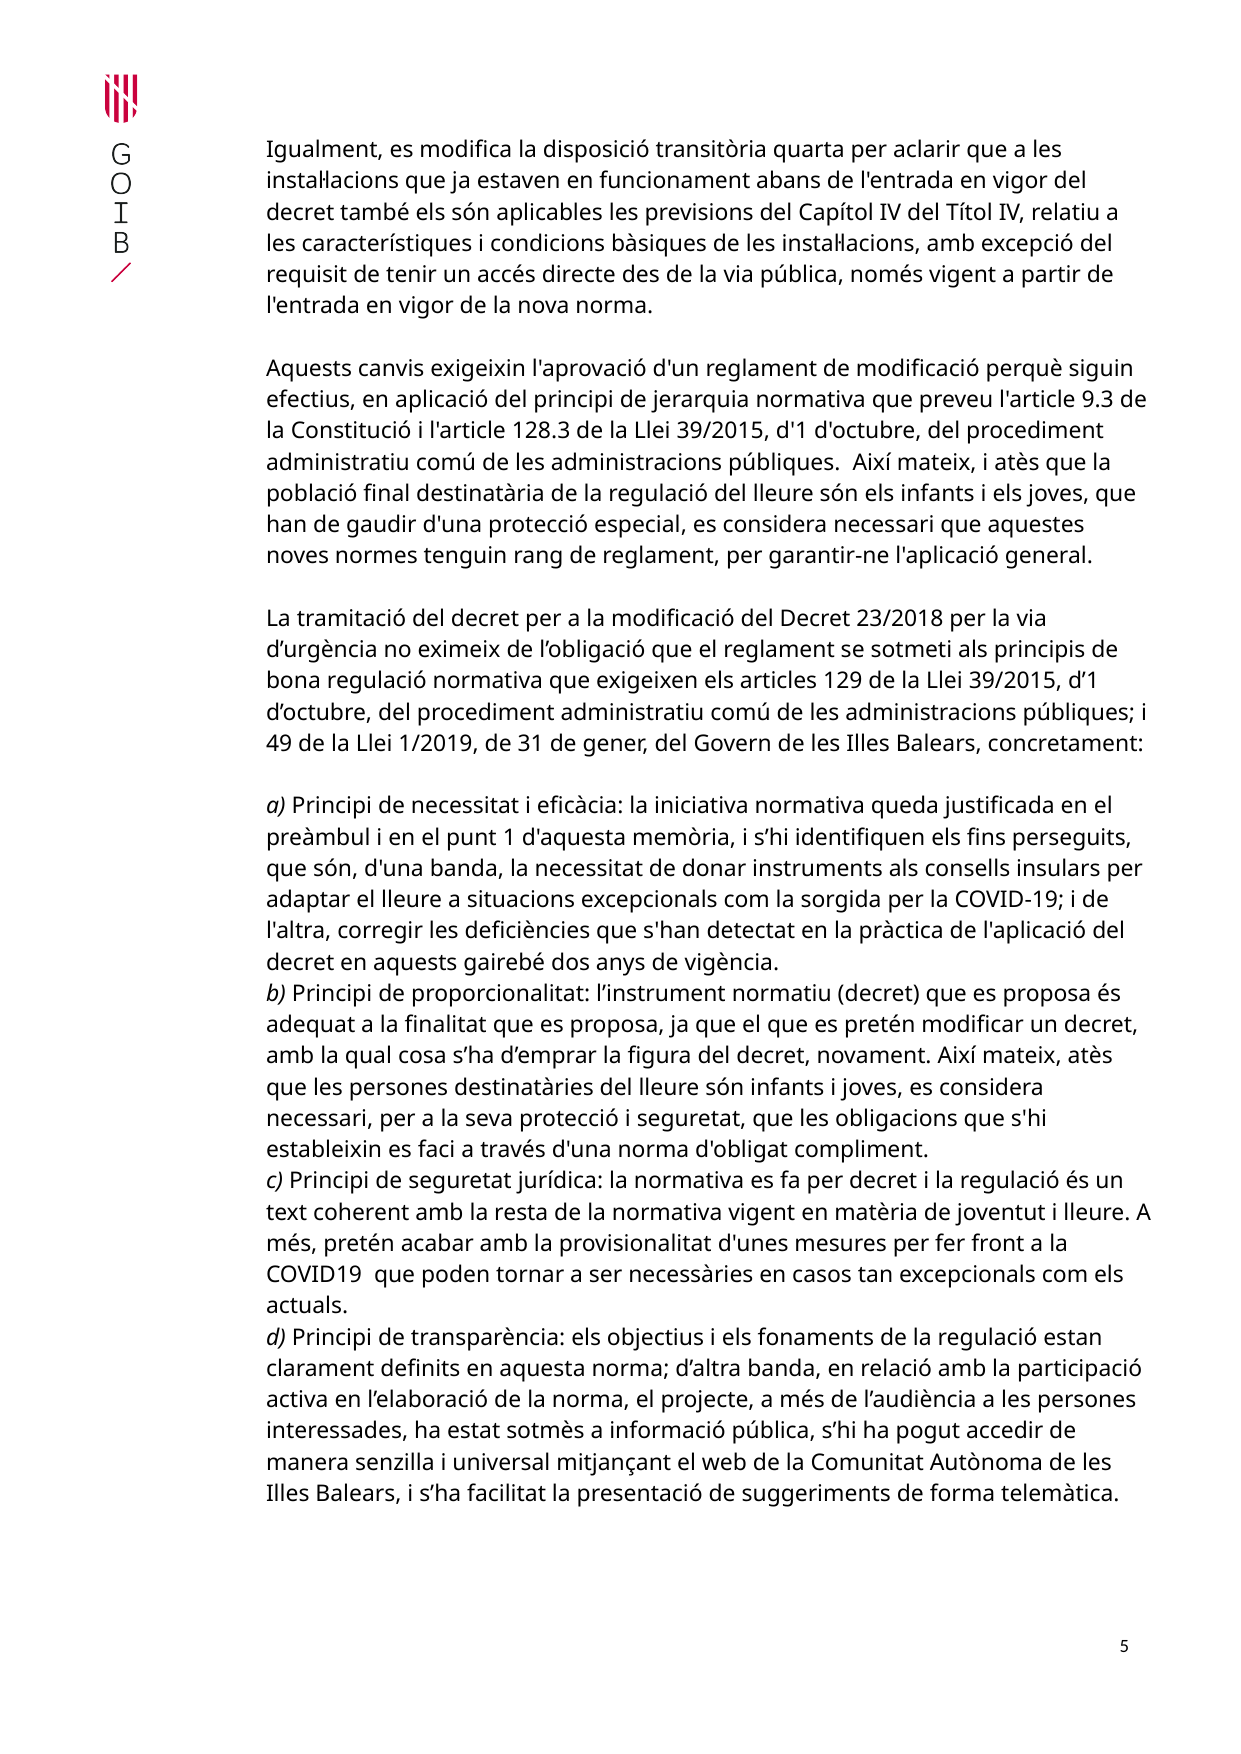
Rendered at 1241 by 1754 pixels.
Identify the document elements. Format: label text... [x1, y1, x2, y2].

picture [76, 51, 166, 313]
text La tramitació del decret per a la modificació del Decret 23/2018 per la via d’urgència no eximeix de l’obligació que el reglament se sotmeti als principis de bona regulació normativa que exigeixen els articles 129 de la Llei 39/2015, d’1 d’octubre, del procediment administratiu comú de les administracions públiques; i 49 de la Llei 1/2019, de 31 de gener, del Govern de les Illes Balears, concretament: [266, 602, 1152, 758]
text interessades, ha estat sotmès a informació pública, s’hi ha pogut accedir de manera senzilla i universal mitjançant el web de la Comunitat Autònoma de les Illes Balears, i s’ha facilitat la presentació de suggeriments de forma telemàtica. [266, 1414, 1152, 1508]
text activa en l’elaboració de la norma, el projecte, a més de l’audiència a les persones [266, 1383, 1152, 1414]
text preàmbul i en el punt 1 d'aquesta memòria, i s’hi identifiquen els fins perseguits, que són, d'una banda, la necessitat de donar instruments als consells insulars per adaptar el lleure a situacions excepcionals com la sorgida per la COVID-19; i de l'altra, corregir les deficiències que s'han detectat en la pràctica de l'aplicació del decret en aquests gairebé dos anys de vigència. [266, 820, 1152, 977]
text Aquests canvis exigeixin l'aprovació d'un reglament de modificació perquè siguin efectius, en aplicació del principi de jerarquia normativa que preveu l'article 9.3 de la Constitució i l'article 128.3 de la Llei 39/2015, d'1 d'octubre, del procediment administratiu comú de les administracions públiques. Així mateix, i atès que la població final destinatària de la regulació del lleure són els infants i els joves, que han de gaudir d'una protecció especial, es considera necessari que aquestes noves normes tenguin rang de reglament, per garantir-ne l'aplicació general. [266, 352, 1152, 570]
text Igualment, es modifica la disposició transitòria quarta per aclarir que a les instal·lacions que ja estaven en funcionament abans de l'entrada en vigor del decret també els són aplicables les previsions del Capítol IV del Títol IV, relatiu a les característiques i condicions bàsiques de les instal·lacions, amb excepció del requisit de tenir un accés directe des de la via pública, només vigent a partir de l'entrada en vigor de la nova norma. [266, 133, 1152, 320]
text d) Principi de transparència: els objectius i els fonaments de la regulació estan [266, 1320, 1152, 1352]
text clarament definits en aquesta norma; d’altra banda, en relació amb la participació [266, 1352, 1152, 1383]
text b) Principi de proporcionalitat: l’instrument normatiu (decret) que es proposa és [266, 977, 1152, 1008]
text adequat a la finalitat que es proposa, ja que el que es pretén modificar un decret, amb la qual cosa s’ha d’emprar la figura del decret, novament. Així mateix, atès que les persones destinatàries del lleure són infants i joves, es considera necessari, per a la seva protecció i seguretat, que les obligacions que s'hi estableixin es faci a través d'una norma d'obligat compliment. [266, 1008, 1152, 1164]
text c) Principi de seguretat jurídica: la normativa es fa per decret i la regulació és un text coherent amb la resta de la normativa vigent en matèria de joventut i lleure. A més, pretén acabar amb la provisionalitat d'unes mesures per fer front a la COVID19 que poden tornar a ser necessàries en casos tan excepcionals com els actuals. [266, 1164, 1152, 1320]
text a) Principi de necessitat i eficàcia: la iniciativa normativa queda justificada en el [266, 789, 1152, 820]
